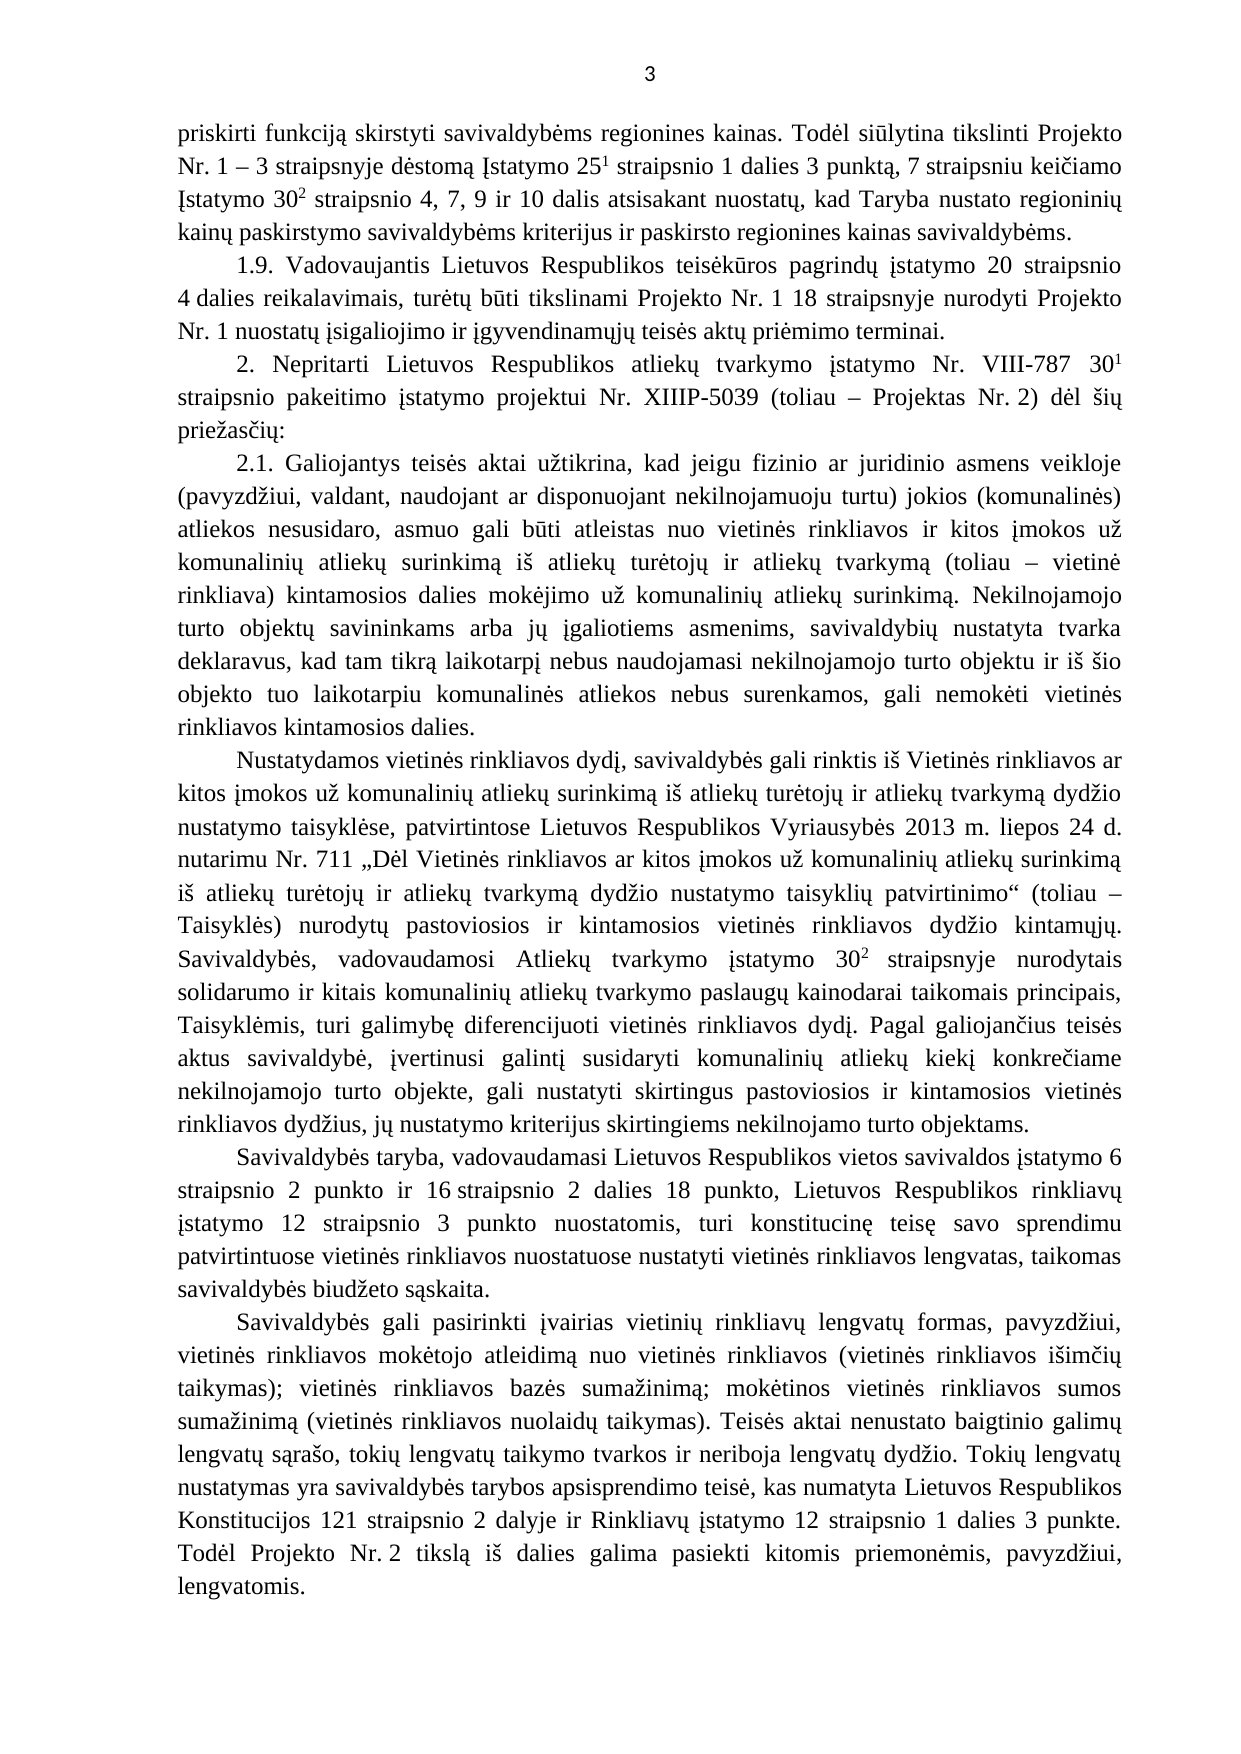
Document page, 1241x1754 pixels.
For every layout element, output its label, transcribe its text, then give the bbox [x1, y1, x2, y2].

text 2. Nepritarti Lietuvos Respublikos atliekų tvarkymo įstatymo Nr. VIII-787 301 straipsnio pakeitimo įstatymo projektui Nr. XIIIP-5039 (toliau – Projektas Nr. 2) dėl šių priežasčių: [177, 349, 1122, 444]
text Savivaldybės gali pasirinkti įvairias vietinių rinkliavų lengvatų formas, pavyzdžiui, vietinės rinkliavos mokėtojo atleidimą nuo vietinės rinkliavos (vietinės rinkliavos išimčių taikymas); vietinės rinkliavos bazės sumažinimą; mokėtinos vietinės rinkliavos sumos sumažinimą (vietinės rinkliavos nuolaidų taikymas). Teisės aktai nenustato baigtinio galimų lengvatų sąrašo, tokių lengvatų taikymo tvarkos ir neriboja lengvatų dydžio. Tokių lengvatų nustatymas yra savivaldybės tarybos apsisprendimo teisė, kas numatyta Lietuvos Respublikos Konstitucijos 121 straipsnio 2 dalyje ir Rinkliavų įstatymo 12 straipsnio 1 dalies 3 punkte. Todėl Projekto Nr. 2 tikslą iš dalies galima pasiekti kitomis priemonėmis, pavyzdžiui, lengvatomis. [177, 1307, 1122, 1600]
text Savivaldybės taryba, vadovaudamasi Lietuvos Respublikos vietos savivaldos įstatymo 6 straipsnio 2 punkto ir 16 straipsnio 2 dalies 18 punkto, Lietuvos Respublikos rinkliavų įstatymo 12 straipsnio 3 punkto nuostatomis, turi konstitucinę teisę savo sprendimu patvirtintuose vietinės rinkliavos nuostatuose nustatyti vietinės rinkliavos lengvatas, taikomas savivaldybės biudžeto sąskaita. [177, 1142, 1122, 1303]
text 1.9. Vadovaujantis Lietuvos Respublikos teisėkūros pagrindų įstatymo 20 straipsnio 4 dalies reikalavimais, turėtų būti tikslinami Projekto Nr. 1 18 straipsnyje nurodyti Projekto Nr. 1 nuostatų įsigaliojimo ir įgyvendinamųjų teisės aktų priėmimo terminai. [177, 250, 1122, 345]
text Nustatydamos vietinės rinkliavos dydį, savivaldybės gali rinktis iš Vietinės rinkliavos ar kitos įmokos už komunalinių atliekų surinkimą iš atliekų turėtojų ir atliekų tvarkymą dydžio nustatymo taisyklėse, patvirtintose Lietuvos Respublikos Vyriausybės 2013 m. liepos 24 d. nutarimu Nr. 711 „Dėl Vietinės rinkliavos ar kitos įmokos už komunalinių atliekų surinkimą iš atliekų turėtojų ir atliekų tvarkymą dydžio nustatymo taisyklių patvirtinimo“ (toliau – Taisyklės) nurodytų pastoviosios ir kintamosios vietinės rinkliavos dydžio kintamųjų. Savivaldybės, vadovaudamosi Atliekų tvarkymo įstatymo 302 straipsnyje nurodytais solidarumo ir kitais komunalinių atliekų tvarkymo paslaugų kainodarai taikomais principais, Taisyklėmis, turi galimybę diferencijuoti vietinės rinkliavos dydį. Pagal galiojančius teisės aktus savivaldybė, įvertinusi galintį susidaryti komunalinių atliekų kiekį konkrečiame nekilnojamojo turto objekte, gali nustatyti skirtingus pastoviosios ir kintamosios vietinės rinkliavos dydžius, jų nustatymo kriterijus skirtingiems nekilnojamo turto objektams. [177, 746, 1122, 1137]
text priskirti funkciją skirstyti savivaldybėms regionines kainas. Todėl siūlytina tikslinti Projekto Nr. 1 – 3 straipsnyje dėstomą Įstatymo 251 straipsnio 1 dalies 3 punktą, 7 straipsniu keičiamo Įstatymo 302 straipsnio 4, 7, 9 ir 10 dalis atsisakant nuostatų, kad Taryba nustato regioninių kainų paskirstymo savivaldybėms kriterijus ir paskirsto regionines kainas savivaldybėms. [177, 118, 1122, 246]
text 2.1. Galiojantys teisės aktai užtikrina, kad jeigu fizinio ar juridinio asmens veikloje (pavyzdžiui, valdant, naudojant ar disponuojant nekilnojamuoju turtu) jokios (komunalinės) atliekos nesusidaro, asmuo gali būti atleistas nuo vietinės rinkliavos ir kitos įmokos už komunalinių atliekų surinkimą iš atliekų turėtojų ir atliekų tvarkymą (toliau – vietinė rinkliava) kintamosios dalies mokėjimo už komunalinių atliekų surinkimą. Nekilnojamojo turto objektų savininkams arba jų įgaliotiems asmenims, savivaldybių nustatyta tvarka deklaravus, kad tam tikrą laikotarpį nebus naudojamasi nekilnojamojo turto objektu ir iš šio objekto tuo laikotarpiu komunalinės atliekos nebus surenkamos, gali nemokėti vietinės rinkliavos kintamosios dalies. [177, 448, 1122, 741]
